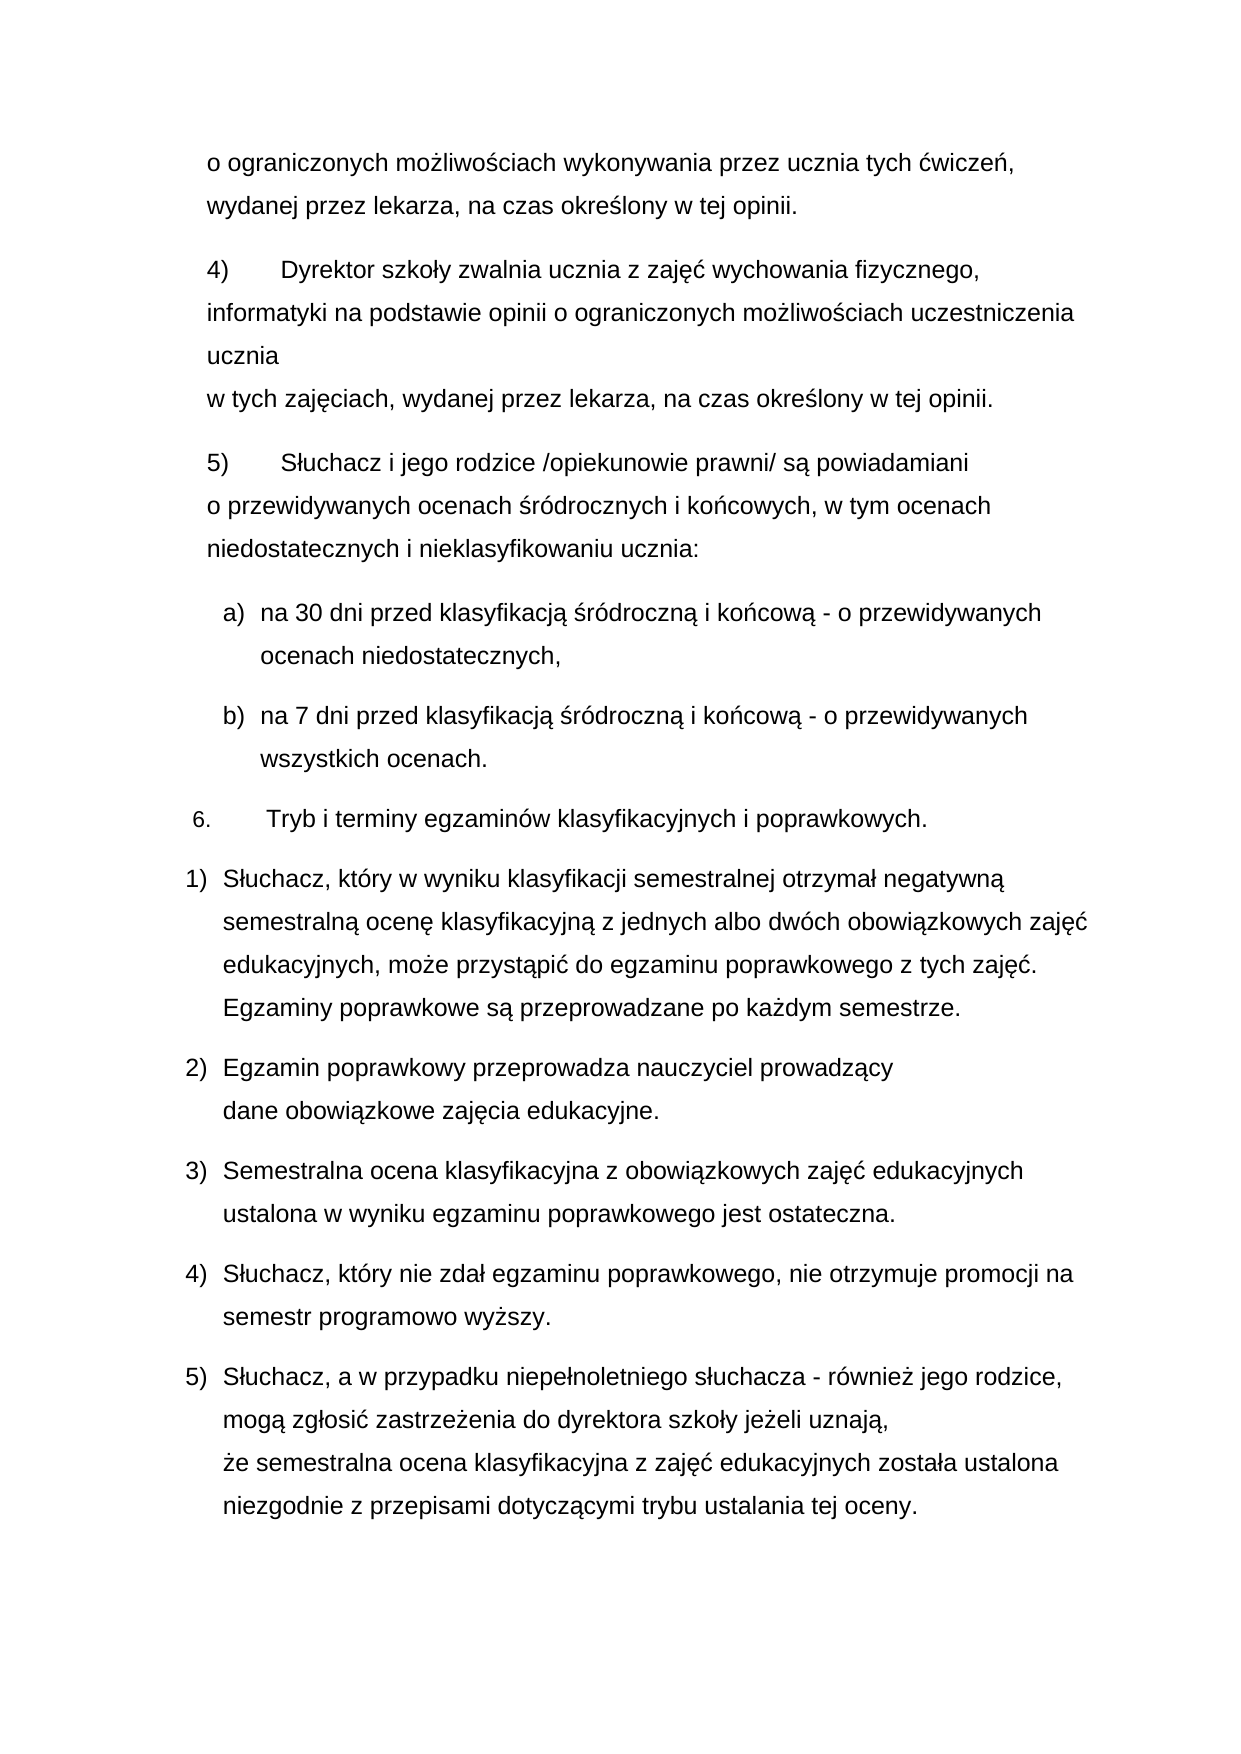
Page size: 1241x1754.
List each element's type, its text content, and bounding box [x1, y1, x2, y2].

list Egzamin poprawkowy przeprowadza nauczyciel prowadzący dane obowiązkowe zajęcia edukacyjne. [185, 1053, 1093, 1125]
list na 7 dni przed klasyfikacją śródroczną i końcową - o przewidywanych wszystkich ocenach. [223, 701, 1093, 773]
list Semestralna ocena klasyfikacyjna z obowiązkowych zajęć edukacyjnych ustalona w wyniku egzaminu poprawkowego jest ostateczna. [185, 1156, 1093, 1228]
list Tryb i terminy egzaminów klasyfikacyjnych i poprawkowych. [192, 804, 1093, 833]
list Słuchacz, a w przypadku niepełnoletniego słuchacza - również jego rodzice, mogą zgłosić zastrzeżenia do dyrektora szkoły jeżeli uznają, że semestralna ocena klasyfikacyjna z zajęć edukacyjnych została ustalona niezgodnie z przepisami dotyczącymi trybu ustalania tej oceny. [185, 1362, 1093, 1520]
list Słuchacz i jego rodzice /opiekunowie prawni/ są powiadamiani o przewidywanych ocenach śródrocznych i końcowych, w tym ocenach niedostatecznych i nieklasyfikowaniu ucznia: [207, 448, 1093, 563]
list Słuchacz, który w wyniku klasyfikacji semestralnej otrzymał negatywną semestralną ocenę klasyfikacyjną z jednych albo dwóch obowiązkowych zajęć edukacyjnych, może przystąpić do egzaminu poprawkowego z tych zajęć. Egzaminy poprawkowe są przeprowadzane po każdym semestrze. [185, 864, 1093, 1022]
list o ograniczonych możliwościach wykonywania przez ucznia tych ćwiczeń, wydanej przez lekarza, na czas określony w tej opinii. [207, 148, 1093, 219]
list Dyrektor szkoły zwalnia ucznia z zajęć wychowania fizycznego, informatyki na podstawie opinii o ograniczonych możliwościach uczestniczenia ucznia w tych zajęciach, wydanej przez lekarza, na czas określony w tej opinii. [207, 255, 1093, 413]
list na 30 dni przed klasyfikacją śródroczną i końcową - o przewidywanych ocenach niedostatecznych, [223, 598, 1093, 670]
list Słuchacz, który nie zdał egzaminu poprawkowego, nie otrzymuje promocji na semestr programowo wyższy. [185, 1259, 1093, 1331]
